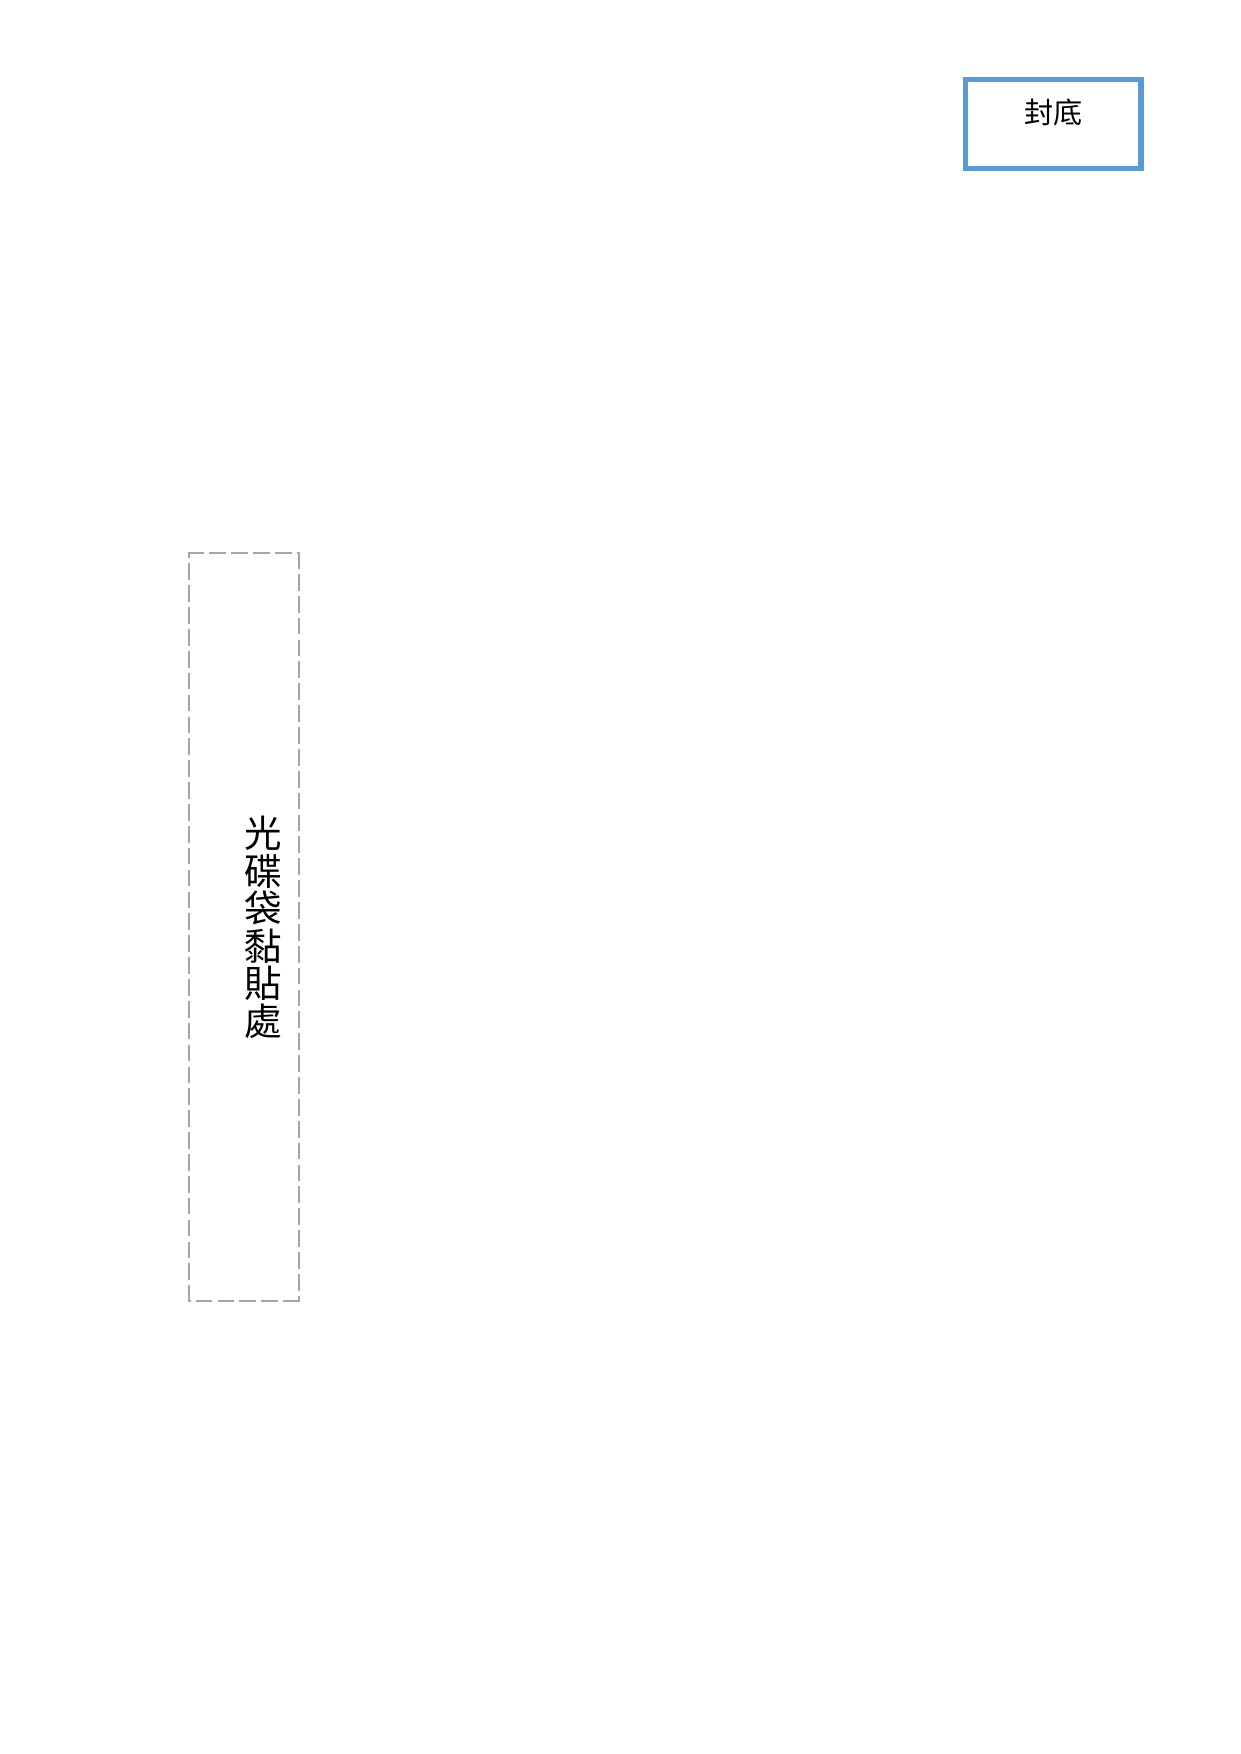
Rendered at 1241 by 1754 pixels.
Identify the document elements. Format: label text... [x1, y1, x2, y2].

text 封底 [983, 90, 1123, 132]
text 光碟袋黏貼處 [236, 569, 290, 1285]
